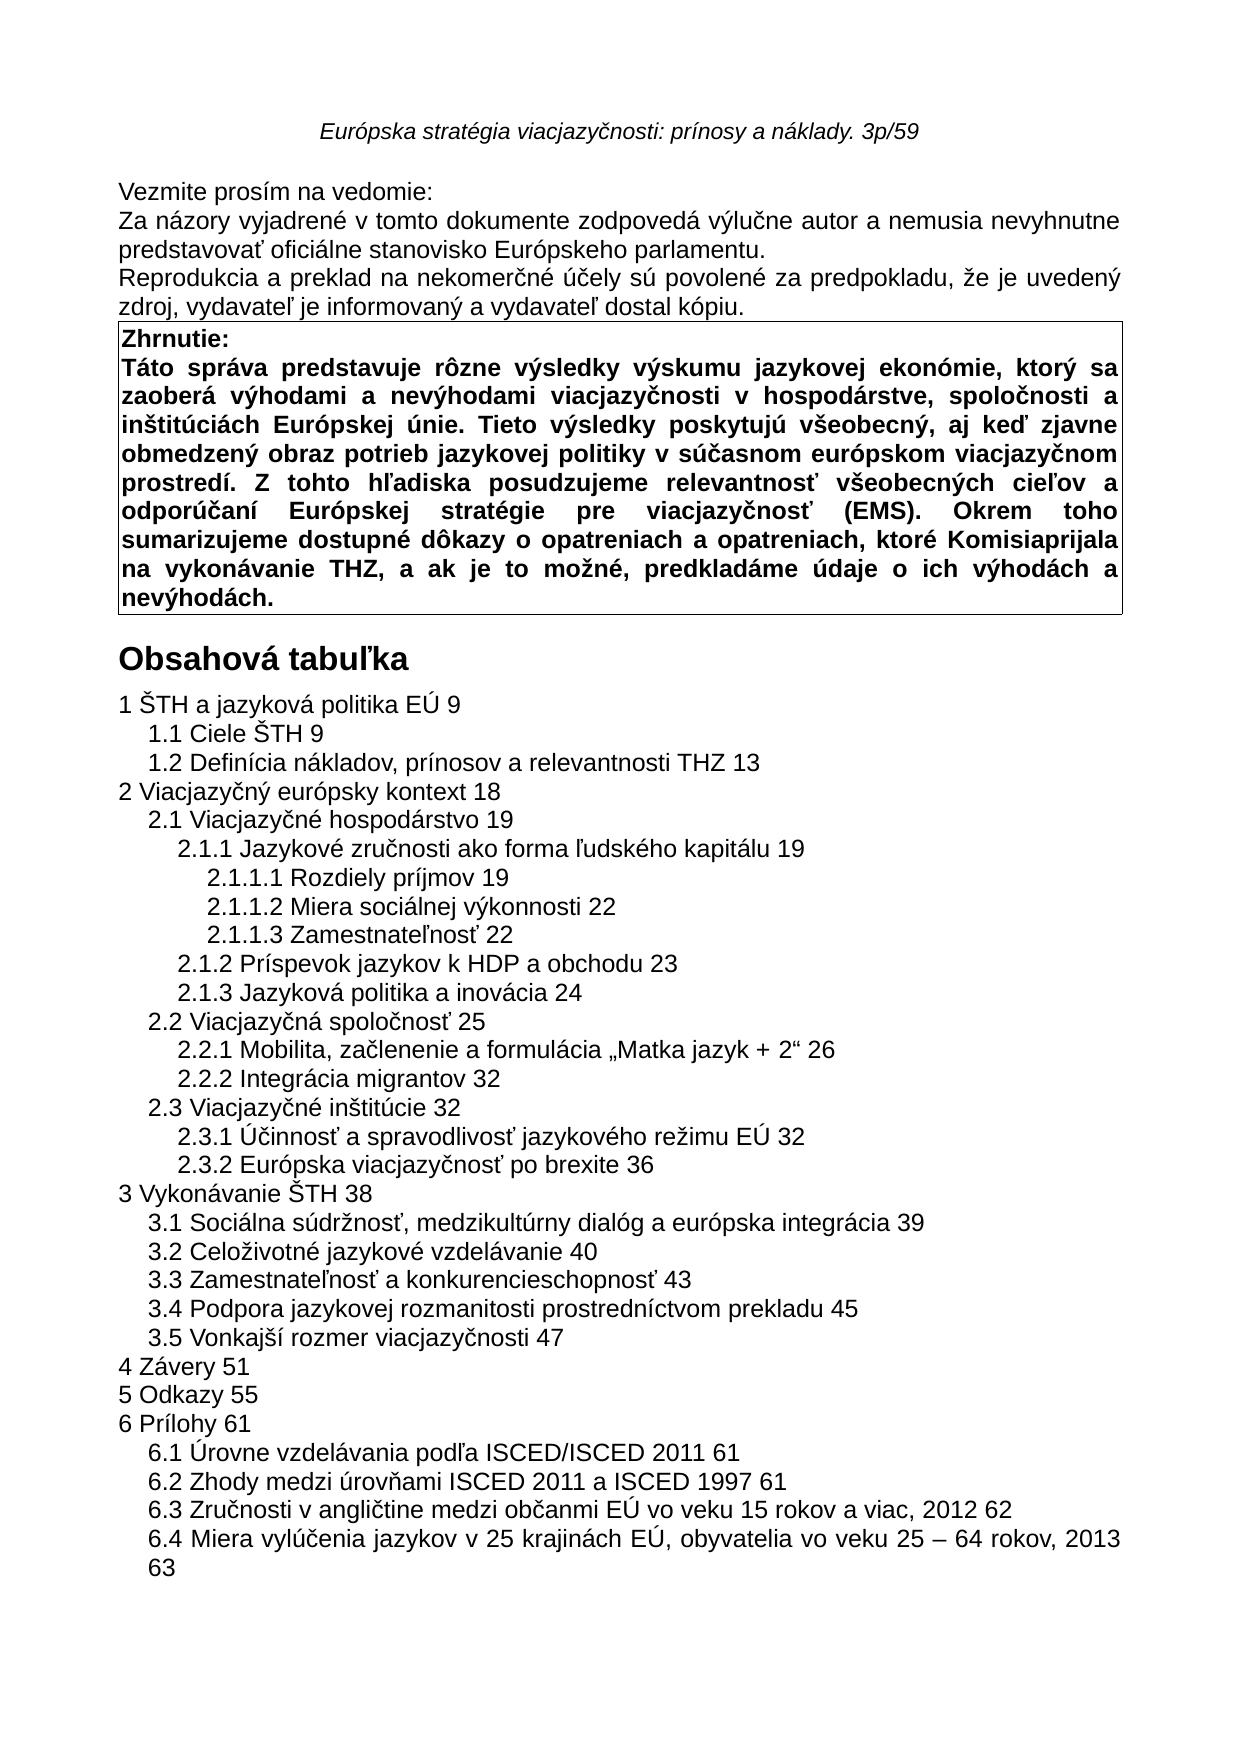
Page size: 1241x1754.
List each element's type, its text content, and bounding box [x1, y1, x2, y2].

text 6.2 Zhody medzi úrovňami ISCED 2011 a ISCED 1997 61 [148, 1467, 1122, 1495]
text 3 Vykonávanie ŠTH 38 [118, 1179, 1122, 1208]
text 1.2 Definícia nákladov, prínosov a relevantnosti THZ 13 [148, 748, 1122, 777]
text Reprodukcia a preklad na nekomerčné účely sú povolené za predpokladu, že je uvedený zdroj, vydavateľ je informovaný a vydavateľ dostal kópiu. [118, 263, 1122, 321]
text 2.1.2 Príspevok jazykov k HDP a obchodu 23 [177, 949, 1122, 978]
text 6.1 Úrovne vzdelávania podľa ISCED/ISCED 2011 61 [148, 1438, 1122, 1467]
text 2.2 Viacjazyčná spoločnosť 25 [148, 1007, 1122, 1035]
text 6 Prílohy 61 [118, 1409, 1122, 1438]
text 2.1.1.3 Zamestnateľnosť 22 [207, 920, 1122, 949]
subtitle Obsahová tabuľka [118, 639, 1122, 678]
text Táto správa predstavuje rôzne výsledky výskumu jazykovej ekonómie, ktorý sa zaoberá výhodami a nevýhodami viacjazyčnosti v hospodárstve, spoločnosti a inštitúciách Európskej únie. Tieto výsledky poskytujú všeobecný, aj keď zjavne obmedzený obraz potrieb jazykovej politiky v súčasnom európskom viacjazyčnom prostredí. Z tohto hľadiska posudzujeme relevantnosť všeobecných cieľov a odporúčaní Európskej stratégie pre viacjazyčnosť (EMS). Okrem toho sumarizujeme dostupné dôkazy o opatreniach a opatreniach, ktoré Komisiaprijala na vykonávanie THZ, a ak je to možné, predkladáme údaje o ich výhodách a nevýhodách. [119, 349, 1122, 614]
text 3.3 Zamestnateľnosť a konkurencieschopnosť 43 [148, 1265, 1122, 1294]
text Zhrnutie: [119, 322, 1122, 349]
text 2.2.1 Mobilita, začlenenie a formulácia „Matka jazyk + 2“ 26 [177, 1035, 1122, 1064]
text 2.2.2 Integrácia migrantov 32 [177, 1064, 1122, 1093]
text 4 Závery 51 [118, 1352, 1122, 1380]
text 2.1 Viacjazyčné hospodárstvo 19 [148, 805, 1122, 834]
text 2.3.2 Európska viacjazyčnosť po brexite 36 [177, 1150, 1122, 1179]
text 6.4 Miera vylúčenia jazykov v 25 krajinách EÚ, obyvatelia vo veku 25 – 64 rokov, 2013 63 [148, 1524, 1122, 1582]
text 1 ŠTH a jazyková politika EÚ 9 [118, 690, 1122, 719]
text 3.1 Sociálna súdržnosť, medzikultúrny dialóg a európska integrácia 39 [148, 1208, 1122, 1237]
text 3.5 Vonkajší rozmer viacjazyčnosti 47 [148, 1323, 1122, 1352]
text 3.2 Celoživotné jazykové vzdelávanie 40 [148, 1237, 1122, 1265]
text 2.1.3 Jazyková politika a inovácia 24 [177, 978, 1122, 1007]
text Vezmite prosím na vedomie: [118, 177, 1122, 206]
text 2.1.1 Jazykové zručnosti ako forma ľudského kapitálu 19 [177, 834, 1122, 863]
text 2.1.1.2 Miera sociálnej výkonnosti 22 [207, 892, 1122, 920]
text 2.1.1.1 Rozdiely príjmov 19 [207, 863, 1122, 892]
text 6.3 Zručnosti v angličtine medzi občanmi EÚ vo veku 15 rokov a viac, 2012 62 [148, 1495, 1122, 1524]
text 1.1 Ciele ŠTH 9 [148, 719, 1122, 748]
text 2 Viacjazyčný európsky kontext 18 [118, 777, 1122, 805]
text 5 Odkazy 55 [118, 1380, 1122, 1409]
text 2.3 Viacjazyčné inštitúcie 32 [148, 1093, 1122, 1122]
text 2.3.1 Účinnosť a spravodlivosť jazykového režimu EÚ 32 [177, 1122, 1122, 1150]
text Za názory vyjadrené v tomto dokumente zodpovedá výlučne autor a nemusia nevyhnutne predstavovať oficiálne stanovisko Európskeho parlamentu. [118, 206, 1122, 263]
text 3.4 Podpora jazykovej rozmanitosti prostredníctvom prekladu 45 [148, 1294, 1122, 1323]
